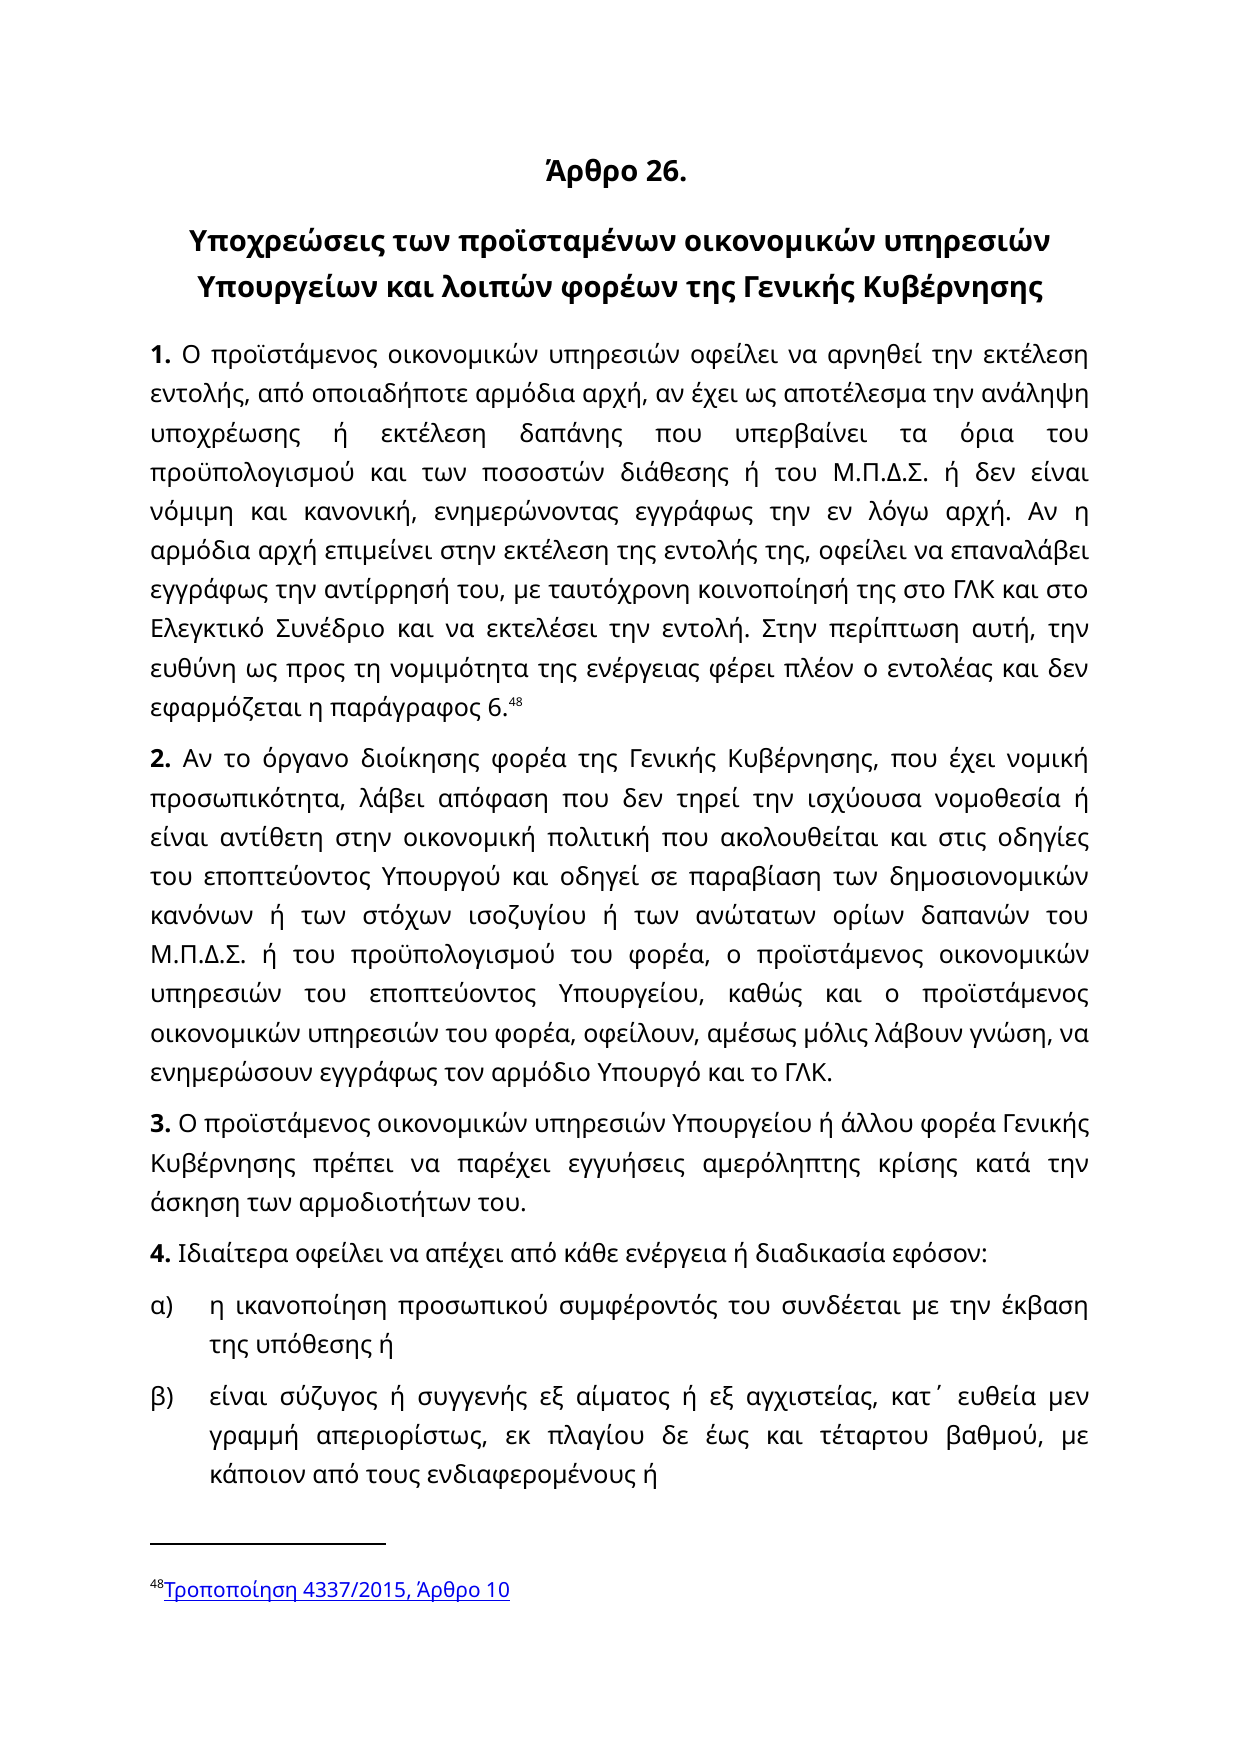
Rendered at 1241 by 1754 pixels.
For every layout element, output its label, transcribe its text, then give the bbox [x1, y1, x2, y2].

text 4. Ιδιαίτερα οφείλει να απέχει από κάθε ενέργεια ή διαδικασία εφόσον: [150, 1236, 1090, 1270]
list β) είναι σύζυγος ή συγγενής εξ αίματος ή εξ αγχιστείας, κατ΄ ευθεία μεν γραμμή απεριορίστως, εκ πλαγίου δε έως και τέταρτου βαθμού, με κάποιον από τους ενδιαφερομένους ή [150, 1378, 1090, 1491]
text 3. Ο προϊστάμενος οικονομικών υπηρεσιών Υπουργείου ή άλλου φορέα Γενικής Κυβέρνησης πρέπει να παρέχει εγγυήσεις αμερόληπτης κρίσης κατά την άσκηση των αρμοδιοτήτων του. [150, 1106, 1090, 1218]
list α) η ικανοποίηση προσωπικού συμφέροντός του συνδέεται με την έκβαση της υπόθεσης ή [150, 1288, 1090, 1361]
subtitle Άρθρο 26. [150, 150, 1090, 190]
subtitle Υποχρεώσεις των προϊσταμένων οικονομικών υπηρεσιών Υπουργείων και λοιπών φορέων της Γενικής Κυβέρνησης [150, 221, 1090, 306]
text 1. Ο προϊστάμενος οικονομικών υπηρεσιών οφείλει να αρνηθεί την εκτέλεση εντολής, από οποιαδήποτε αρμόδια αρχή, αν έχει ως αποτέλεσμα την ανάληψη υποχρέωσης ή εκτέλεση δαπάνης που υπερβαίνει τα όρια του προϋπολογισμού και των ποσοστών διάθεσης ή του Μ.Π.Δ.Σ. ή δεν είναι νόμιμη και κανονική, ενημερώνοντας εγγράφως την εν λόγω αρχή. Αν η αρμόδια αρχή επιμείνει στην εκτέλεση της εντολής της, οφείλει να επαναλάβει εγγράφως την αντίρρησή του, με ταυτόχρονη κοινοποίησή της στο ΓΛΚ και στο Ελεγκτικό Συνέδριο και να εκτελέσει την εντολή. Στην περίπτωση αυτή, την ευθύνη ως προς τη νομιμότητα της ενέργειας φέρει πλέον ο εντολέας και δεν εφαρμόζεται η παράγραφος 6. [150, 337, 1090, 723]
text 2. Αν το όργανο διοίκησης φορέα της Γενικής Κυβέρνησης, που έχει νομική προσωπικότητα, λάβει απόφαση που δεν τηρεί την ισχύουσα νομοθεσία ή είναι αντίθετη στην οικονομική πολιτική που ακολουθείται και στις οδηγίες του εποπτεύοντος Υπουργού και οδηγεί σε παραβίαση των δημοσιονομικών κανόνων ή των στόχων ισοζυγίου ή των ανώτατων ορίων δαπανών του Μ.Π.Δ.Σ. ή του προϋπολογισμού του φορέα, ο προϊστάμενος οικονομικών υπηρεσιών του εποπτεύοντος Υπουργείου, καθώς και ο προϊστάμενος οικονομικών υπηρεσιών του φορέα, οφείλουν, αμέσως μόλις λάβουν γνώση, να ενημερώσουν εγγράφως τον αρμόδιο Υπουργό και το ΓΛΚ. [150, 741, 1090, 1088]
text Τροποποίηση 4337/2015, Άρθρο 10 [150, 1576, 1090, 1604]
